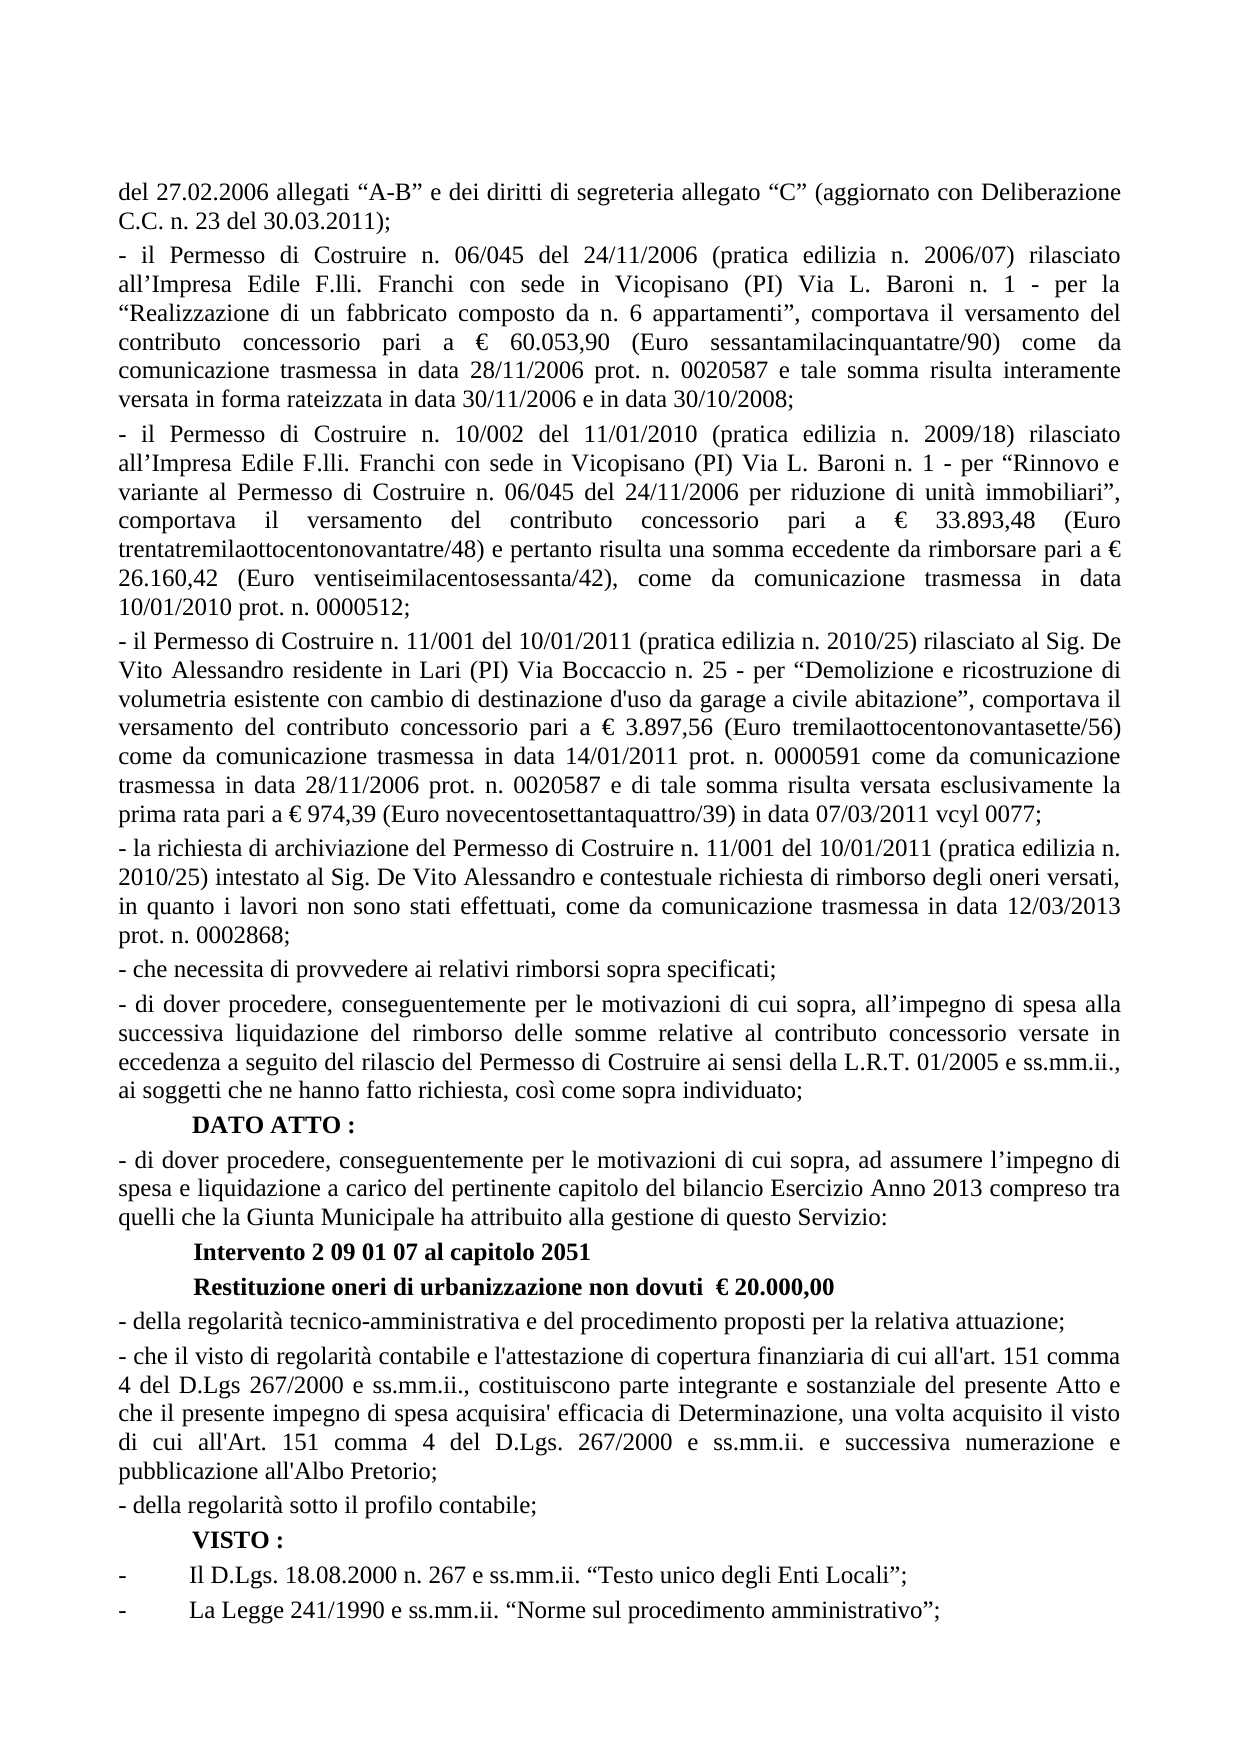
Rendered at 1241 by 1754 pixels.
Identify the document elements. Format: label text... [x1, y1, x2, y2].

text - la richiesta di archiviazione del Permesso di Costruire n. 11/001 del 10/01/2011 (pratica edilizia n. 2010/25) intestato al Sig. De Vito Alessandro e contestuale richiesta di rimborso degli oneri versati, in quanto i lavori non sono stati effettuati, come da comunicazione trasmessa in data 12/03/2013 prot. n. 0002868; [118, 833, 1122, 948]
text - il Permesso di Costruire n. 10/002 del 11/01/2010 (pratica edilizia n. 2009/18) rilasciato all’Impresa Edile F.lli. Franchi con sede in Vicopisano (PI) Via L. Baroni n. 1 - per “Rinnovo e variante al Permesso di Costruire n. 06/045 del 24/11/2006 per riduzione di unità immobiliari”, comportava il versamento del contributo concessorio pari a € 33.893,48 (Euro trentatremilaottocentonovantatre/48) e pertanto risulta una somma eccedente da rimborsare pari a € 26.160,42 (Euro ventiseimilacentosessanta/42), come da comunicazione trasmessa in data 10/01/2010 prot. n. 0000512; [118, 419, 1122, 620]
text - il Permesso di Costruire n. 06/045 del 24/11/2006 (pratica edilizia n. 2006/07) rilasciato all’Impresa Edile F.lli. Franchi con sede in Vicopisano (PI) Via L. Baroni n. 1 - per la “Realizzazione di un fabbricato composto da n. 6 appartamenti”, comportava il versamento del contributo concessorio pari a € 60.053,90 (Euro sessantamilacinquantatre/90) come da comunicazione trasmessa in data 28/11/2006 prot. n. 0020587 e tale somma risulta interamente versata in forma rateizzata in data 30/11/2006 e in data 30/10/2008; [118, 241, 1122, 413]
text - che necessita di provvedere ai relativi rimborsi sopra specificati; [118, 954, 1122, 983]
text - della regolarità sotto il profilo contabile; [118, 1491, 1122, 1519]
text - il Permesso di Costruire n. 11/001 del 10/01/2011 (pratica edilizia n. 2010/25) rilasciato al Sig. De Vito Alessandro residente in Lari (PI) Via Boccaccio n. 25 - per “Demolizione e ricostruzione di volumetria esistente con cambio di destinazione d'uso da garage a civile abitazione”, comportava il versamento del contributo concessorio pari a € 3.897,56 (Euro tremilaottocentonovantasette/56) come da comunicazione trasmessa in data 14/01/2011 prot. n. 0000591 come da comunicazione trasmessa in data 28/11/2006 prot. n. 0020587 e di tale somma risulta versata esclusivamente la prima rata pari a € 974,39 (Euro novecentosettantaquattro/39) in data 07/03/2011 vcyl 0077; [118, 626, 1122, 827]
text del 27.02.2006 allegati “A-B” e dei diritti di segreteria allegato “C” (aggiornato con Deliberazione C.C. n. 23 del 30.03.2011); [118, 177, 1122, 235]
text Intervento 2 09 01 07 al capitolo 2051 [193, 1237, 1122, 1266]
text - di dover procedere, conseguentemente per le motivazioni di cui sopra, all’impegno di spesa alla successiva liquidazione del rimborso delle somme relative al contributo concessorio versate in eccedenza a seguito del rilascio del Permesso di Costruire ai sensi della L.R.T. 01/2005 e ss.mm.ii., ai soggetti che ne hanno fatto richiesta, così come sopra individuato; [118, 989, 1122, 1104]
text - della regolarità tecnico-amministrativa e del procedimento proposti per la relativa attuazione; [118, 1306, 1122, 1335]
text DATO ATTO : [118, 1110, 1122, 1139]
text VISTO : [118, 1525, 1122, 1554]
text Restituzione oneri di urbanizzazione non dovuti € 20.000,00 [193, 1272, 1122, 1300]
text - che il visto di regolarità contabile e l'attestazione di copertura finanziaria di cui all'art. 151 comma 4 del D.Lgs 267/2000 e ss.mm.ii., costituiscono parte integrante e sostanziale del presente Atto e che il presente impegno di spesa acquisira' efficacia di Determinazione, una volta acquisito il visto di cui all'Art. 151 comma 4 del D.Lgs. 267/2000 e ss.mm.ii. e successiva numerazione e pubblicazione all'Albo Pretorio; [118, 1341, 1122, 1485]
text - di dover procedere, conseguentemente per le motivazioni di cui sopra, ad assumere l’impegno di spesa e liquidazione a carico del pertinente capitolo del bilancio Esercizio Anno 2013 compreso tra quelli che la Giunta Municipale ha attribuito alla gestione di questo Servizio: [118, 1145, 1122, 1231]
text - La Legge 241/1990 e ss.mm.ii. “Norme sul procedimento amministrativo”; [118, 1595, 1122, 1623]
text - Il D.Lgs. 18.08.2000 n. 267 e ss.mm.ii. “Testo unico degli Enti Locali”; [118, 1560, 1122, 1589]
